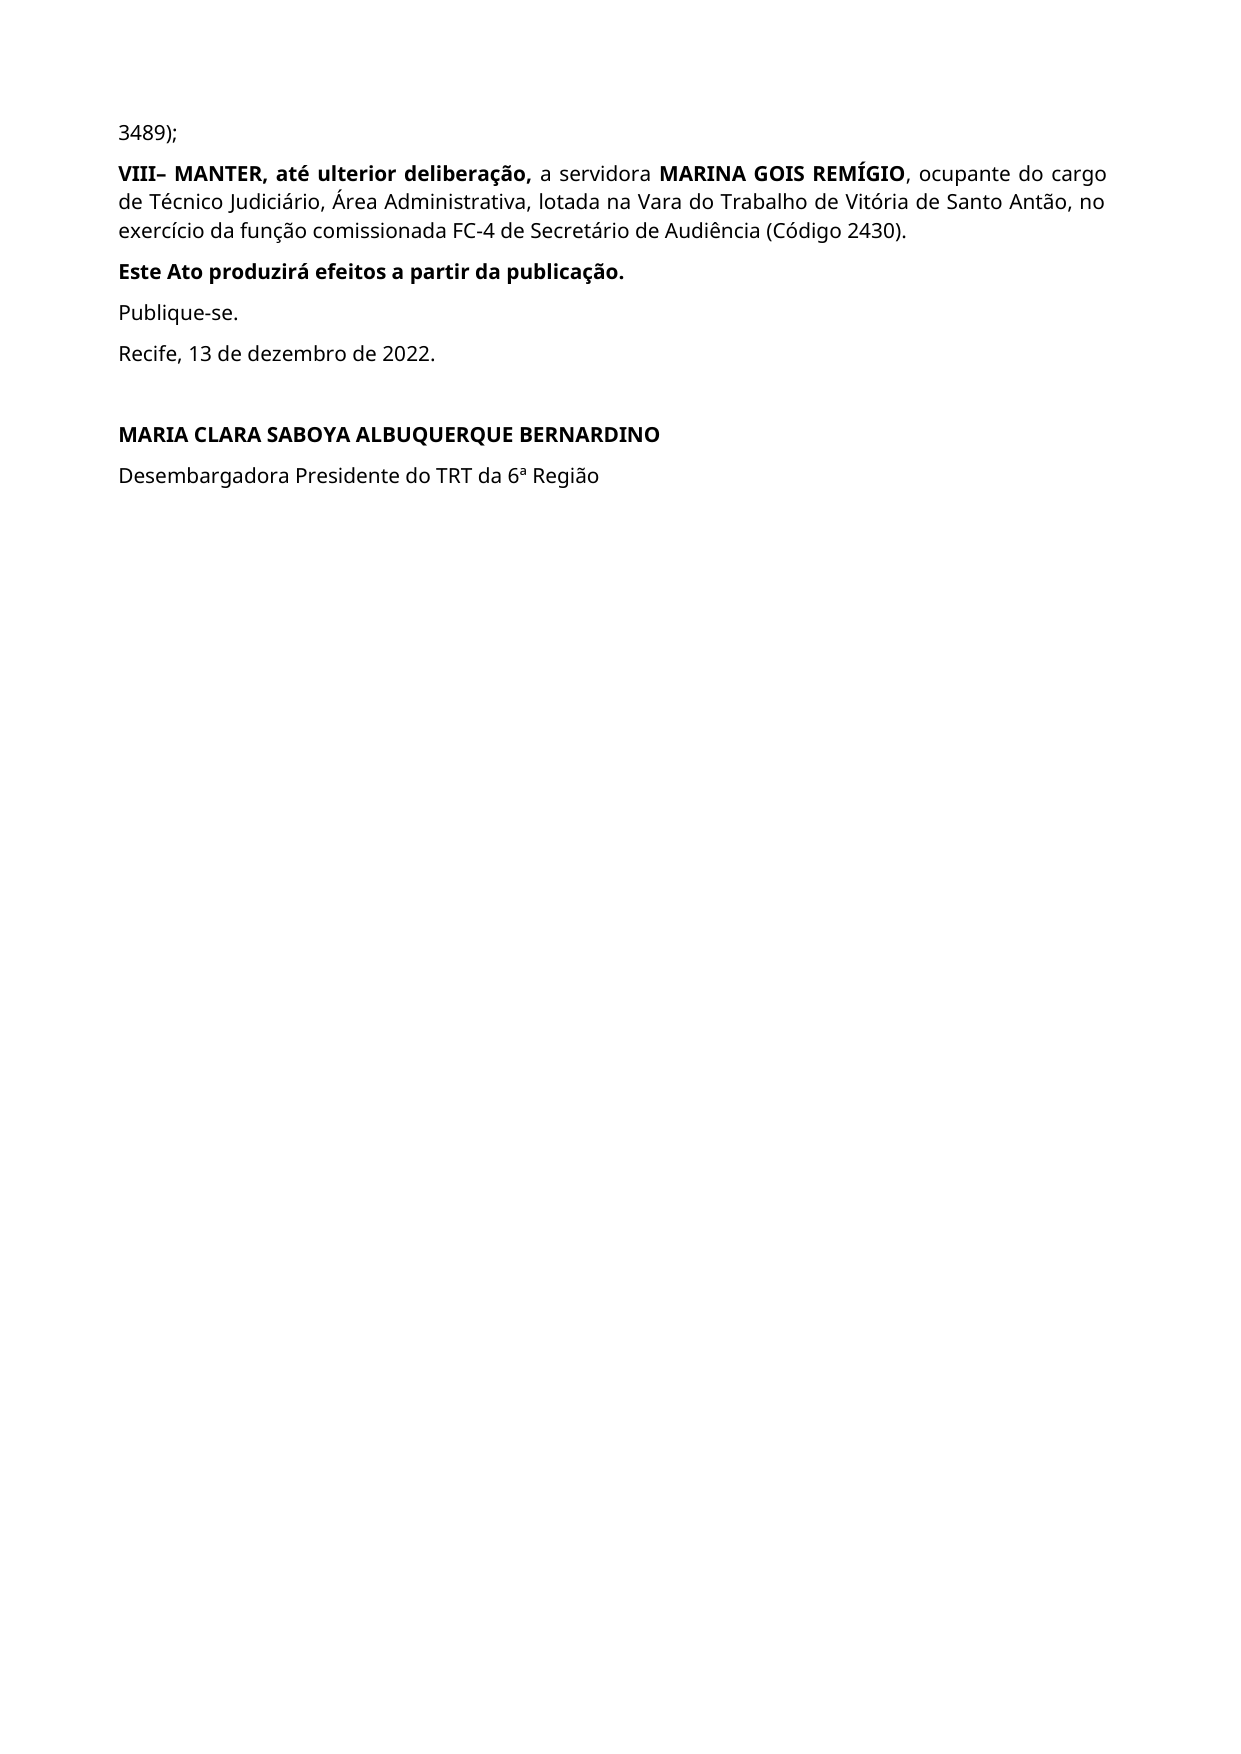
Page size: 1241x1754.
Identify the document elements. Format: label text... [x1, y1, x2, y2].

text Publique-se. [118, 298, 1107, 326]
text Este Ato produzirá efeitos a partir da publicação. [118, 257, 1122, 285]
text 3489); [118, 118, 1107, 147]
text MARIA CLARA SABOYA ALBUQUERQUE BERNARDINO [118, 421, 1107, 449]
text Recife, 13 de dezembro de 2022. [118, 339, 1107, 367]
text VIII– MANTER, até ulterior deliberação, a servidora MARINA GOIS REMÍGIO, ocupante do cargo de Técnico Judiciário, Área Administrativa, lotada na Vara do Trabalho de Vitória de Santo Antão, no exercício da função comissionada FC-4 de Secretário de Audiência (Código 2430). [118, 159, 1107, 244]
text Desembargadora Presidente do TRT da 6ª Região [118, 462, 1122, 490]
